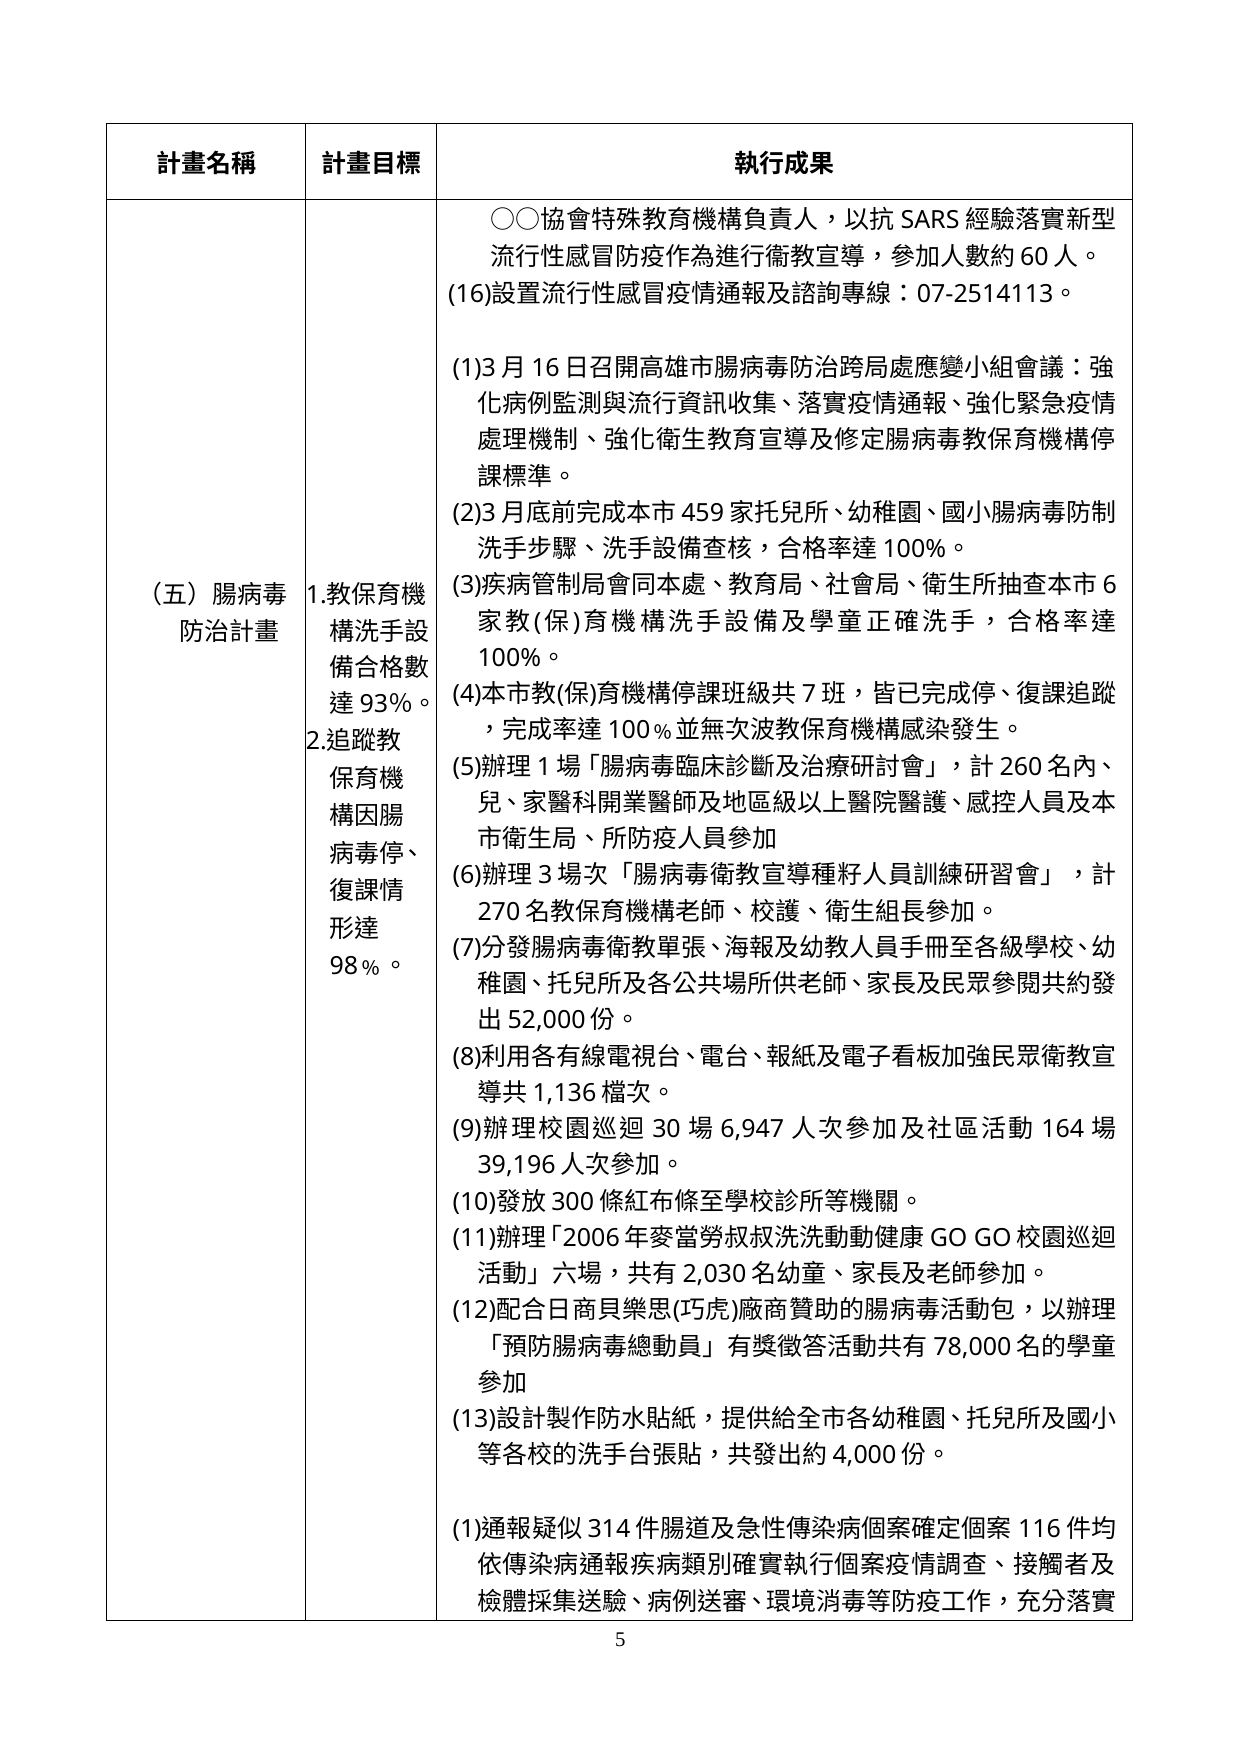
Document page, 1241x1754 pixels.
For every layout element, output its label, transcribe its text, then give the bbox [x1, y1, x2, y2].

table_header 計畫目標 [306, 124, 436, 199]
table_cell 1.加強登革熱各項防治措施，早日消弭登革熱流行，維護市民健康。 1.達到預防接種完成率目標。 2.普增設合約院、所特殊反應處理轉介醫院。 1.本市人口群聚機構發燒監測通報、疫調完成率達98﹪以上。 2.地區級以上醫院感染管制輔導稽核符合率達90﹪以上。 1.單一群聚性發燒無次級疫情發生。 2.本市65歳以上長，流行性感冒疫苗接種完成率達當年採購之100％以上。 3.六個月以上至二歲嬰(幼)兒流感疫苗接種率達50﹪。 1.教保育機構洗手設備合格數達93％。 2.追蹤教保育機構因腸病毒停、復課情形達98﹪。 預防法定傳染病的發生及突發性疾病疫情監視、調查防治。 (1)推動跨局處「愛滋病防治工作小組」。 (2)加強高危險族群篩檢。 (3)疑似及確定個案追蹤率達90%。 (4)愛滋病防治衛生教育 宣導。 使癩病患者能得到良好的醫療照顧。 (1)一歲內嬰兒卡介苗接種率達98%以上。 (2)建構結核病診療網。 (3)強化結核病防疫體系，嚴密監控結核病疫情通報。 (4)提升個案管理績效。 (5)高危險族群篩檢率達85%。 (6)結核病防治衛生教育宣導。 1.提昇營業衛生相關業別自主衛生管理比率達 90％以上。 2.推動衛生自主管理，每月 至少50家 次。 3.全面普查本市美髮業者。 辦理本市「理燙髮美容業」等衛生自主管理人員講習會計8場次場。 1.推動本市旅館業衛生自主管理。 2.優良衛生自主管理&菸害防制標章認證。 辦理青少年專案聯合稽查、公共安全專案聯合稽查、未合法旅館聯合稽查。 配合行政院勞工委員會辦理「理髮美髮美容職類技術士技能檢定。 協調成功率逹80%。 1.編印美容美髮業職業病防治手冊。 2.協助美髮業者營造優質英語生活環境。 營造「健康勞工」。 1.職場健康促進240家次。 2.無菸職場160家次。 3.合球運動認知人口15萬人。 委託學術或醫學單位結合相關工會與資源，分析職場健康危害因子，提高健康管理功能並為職場健康促進推動之參考。 加強外籍勞工入境後定期之健康檢查追蹤，以確保國人及受聘僱的外籍勞工健康。 1.開執業、停歇復業及變更登記。 2.嚴格取締未具合法醫師資格人員擅自執行醫療案。 3.醫政管理工作。 1.審查醫院設立擴充、醫療糾紛案件。 2.加強本市緊急醫療救護品質，確保民眾生命安全。 3.身心障礙者鑑定達16000人次。 市立醫院朝自給自足目標、提升服務品質及營運績效。 1.辦理65歲以上老人公費裝置假牙計畫。 2.精神疾病防治工作。 1.落實藥商、藥事人員 登記簡 化作業。 2.取締非法藥商。 3.落實普查制度。 4.建立藥商僱用推銷員報備制度。 5.慢性病處方箋釋出率10.0%。 1.提高藥品品質環境，抽驗市售品。 2.落實藥物標示，避免誇大不實廣告誤導消費者。 醫療器材自主管理及說明會。 1.輔導業者勿濫售藥物。 2.用藥安全之宣導120場次。 3.防止管制藥品由合法管道流入非法使用。 1.營造優良化粧品使用環境。 2.取締市售不法化粧品。 3.落實化粧品標示。 4.化粧品衛生管理法規之宣導研習會三場次。 5.遴選25家優良化粧品販賣業自主管理業者。 1.提昇外籍與大陸配偶健康管理率達95%以上。 2.推動社 區母乳諮詢服務網絡。 提供特殊群體家庭計畫服務。 提供高危險孕婦新生兒健康照護 。 1.0-3歲嬰幼兒接受發展篩檢率達20%。 2高危險群收案管理及異常個案追蹤達80%。 3.辦理兒童生長發展篩檢知識與技能訓練宣導。 1.提昇社區內滿5歲兒童斜弱視篩檢篩檢異常兒童追蹤複檢矯治率96 %。 2.社區4歲兒童接受聽力篩檢率達70%。 3.辦理兒童聽力篩檢知識與技能訓練1場宣導。 提昇青少年性知識認知。 1.推動社區40歲以上民眾三高篩檢服務。 2.建置糖尿病及腎臟病照護網絡，以提昇照護品質。 提供老人可近性、適時、優質之健康篩檢服務。 提高檢查率。 早期發現口腔病變加以治療。 1.加強輔導改善衛生所業務。 2.召開業務連繫會 1.結合社區衛政、社政資源，提供失能老人社區長期照護服務。 2.培訓長期照顧專業人員。 3.定期召開會議。 4.完成長期照護護理機構督導考核與管理。 辦理本市護產人員開執業登記及行政罰鍰。 更年期婦女保健。 1.辦理社區健康營造觀摩會、成果發表1場次。 2.辦理社區健康營造中心宣導研習等活動200場次以上。 3.完成15個以上社區健康營造中心遴選。 4.委託辦理社區健康營造中心輔導計畫－辦理社區健康人才培訓及研習課程5場次以上。 1.依「志願 服務法」規定辦理相關事宜。 2.完成新召募180人及發送新進志工之衛生保健志工手冊。 3.辦理保險。 4.舉辦志工訓練5場次。 推廣日行1萬步健走運動。 辦理2萬市民健康體能檢測與評估。 辦理2場次健康體能競賽活動。 4.事故傷害防制計畫 5.落實菸害稽查，開立行政處分數500件。 6.菸害防制宣導活動及辦理戒菸班、戒菸門診等戒菸資源建置。 1.推動無菸餐廳、無菸校園、無菸職場等計畫。 2.建置衛生教育平台。 3.充實台灣醫療史料文物中心。 1.資料建卡、輸入電腦列管。 2.加強各類公、工會、社團之溝通協調宣導5場次，100家次 3.舉辦食品衛生有關講習、座談會以及推動HACCP研習、實務訓練及自主管理制度10場次。 4.稽核輔導本市餐飲(盒)業符合食品衛生良好規範1000家次。 5.推動無菸餐廳100家。 6落實加水站稽查輔導工作，抽驗加水站水質200件。 加強各類食品、食品添加物、器具、容器及包裝等之抽驗；不良及違規污染之食品之取締及處理稽查500件，抽驗300件。 加強飲食攤販之衛生稽查輔導，至少有1家餐飲業者獲得本市衛生自主管理標章。 查核200件，及抽驗100件。 民眾之國民營養教育；加強飲食防癌宣導；舉辦國民營養講習及專題講座與其他宣導活動50場次。 推廣食品衛生宣導工作1場次。 招募食品衛生輔導員50名。 [306, 200, 436, 1620]
table_header 執行成果 [437, 124, 1132, 199]
table_cell （五）腸病毒防治計畫 [107, 200, 305, 1620]
table_cell (1)醫院、診所通報之登革熱疑似個案經CDC檢驗結果確定病例754人，其中本土病例744人，境外移入病例10人。 (2)定期每週召開登革熱防治協調早報，95/9/11因應本市登革熱疫情緊急，成立「高雄市政府登革熱防疫指揮中心」由市長擔任總指揮，副市長擔任召集人，衛生局長為執行秘書，環保、民政局長為副執行秘書，各局處長為成員，每週召開登革熱防治聯繫會議，負責協調指揮作業，截至12/31日累計召開16次。 (3)為防堵登革熱疫情蔓延，10/27日公告本市苓雅區林德官地區內和平路以西、光華路以東、廣西路以北、四維路以南區域範圍為登革熱疫區，11/16擴大公告本市前鎮、苓雅、三民區為登革熱疫區，請市民配合防疫。 (4)辦理疑似、確定個案疫情調查71,300戶次，完成緊急噴藥消毒108,399戶，完噴率96.6%，另完成個案住處地下室及附近空地、學校、市場噴藥消毒1,228,983坪 (5)定期聯繫訪視醫院診所計訪視23,206家次，並辦理登革熱主動監視及擴大採血計10,267人，發現確定病例147人。 (6)獎勵開業醫通報及早偵測發現疫情，計獎勵開業醫師24人，發放獎勵金25萬元。 (7)實施校園疑似登革熱疫情監測，通報學校有266所，通報師生請假計91,894人次，發燒3,433人次，發現確定病例2人。 (8)實施外籍人士至警察局申辦居留證時順便測量體溫，共篩檢4,046人，未發現疑似病例。 (9)95/5/1-10/31實施漁船進港檢疫漁工登革熱監測及東南亞入籍配偶電話訪查，總計電話問安10,858人次，漁港檢疫4,199人，發燒採血檢驗795人。 (10)11/6-12/31實施「高雄市登革熱病毒防堵計畫」，針對本市登革熱確定病例補助醫療部份負擔及掛號費計補助89人，合計經費168,247元。 (11)11/5-12/2實施「95年度健康社區-蚊別」計畫，鼓勵本市11行政區有發生登革熱確定病例之里，參與協助社區民眾清除家戶內、外積水容器，並宣導社區民眾自發執行環境自我管理「巡、倒、清」，共24里參加。 (12)辦理登革熱防治衛生教育宣導計311場次參加人數46,085人。 (13)實施登革熱檢查考核，計稽查539件，告發8件。 (14)辦理病媒蚊密度調查3,427里次，2級以上不合格有2,001里次，不合格率58.38% (15)9月起針對病媒蚊密度指數調查結果3級以上之里懸掛「登革熱危險警戒區」旗幟，9-12月份計有159里懸掛警戒旗幟 (16)針對登革熱確定病例住處方圓50公尺範圍內巷弄阻塞水溝鋪設細網防蚊，計鋪設124,826片。 (17)施放誘蚊產卵器145,445個次，陽性個數48,369，撲滅之蟲卵數2,061,485顆 (18)向勞委會申請「多元就業開發方案」－高雄市登革熱及其它傳染病防治工作計畫，及「9506水災就業方案優先處理－登革熱及其它傳染病防治強化計畫」，臨時人員，共570人，及其他相關經費進用之臨時人員134人，共同協助本市登革熱防治工作。 (19)登革熱病媒蚊布氏指數3級以上之區里，辦理登革熱「地毯式孳生源清除工作」密集式全面清除孳生源，計清除3,476里次，清除積水容器293,368個，陽性容器18,807個，陽性率6.41%，。 (20)推動閒置髒亂空地清除及綠化，95年共清除及綠化公私有閒置髒亂土地23處，土地總面積約6.5公頃，澈底根除髒亂環境及病媒蚊孳生。 (21)強化登革熱防治及徹底執行公權力，針對違反傳染病防治法之民眾開立舉發通知單33張，處分書33件。 (1)白喉、百日咳、破傷風混合疫苗預防接種完成率達95.37﹪。 (2)小兒麻痺口服疫苗預防接種完成率95﹪。 (3)日本腦炎疫苗預防接種完成率達93.83﹪。 (4)麻疹、腮腺炎、德國麻疹混合疫苗預防接種完成率達95.57﹪。 (5)國小、幼稚園、托兒所等新生入學預防接種檢查之查卡率達100％；國小補種完成率達98.7％、幼稚園、托兒所補種率達95.8％以上。 (6)水痘疫苗接種完成率達94.58﹪。 (7)無特殊個案轉介醫院處理。 (1)建立新興傳染病疫情分級制度及高高屏「感染症防治醫療網」啟動機制。 (2)完成規劃設立跨縣市防疫應變整合「高高屏防疫緊急應變中心」，防止疫情爆發流行時，醫療資源、防護物資及各種設備空間能相互支援流通，協調聯繫物質及資源調度，以達防疫最大功效。 (3)落實高雄市疫災應變措施，執行災害應變措施，依國內外疫情分級動員，杜絕本市傳染病發生，共同維護市民健康。 (4)執行地區級以上醫療院感染管制輔導及防疫物資管控稽核達77家次，輔導稽核完成率達100%。 (5)監測高危險感染族群，阻斷傳染途徑，加強疫情監控，以維護市民之健康，減少人民生命財產之損失。 (6)落實6.督導126家人口密集機構上網登錄發燒病人作業。每週通報完成率皆達100﹪；且不定期會同社會局及衛生所實地查核。發現疑似群聚感染2件，立即介入處理，無次級感染發生。 (7)執行本市63家地區級以上醫院之醫事等人員、行政人員、看護工、外包工作人員及住院病患執行發燒監視，，每週通報完成率皆達100﹪，無院內流感群聚感染事件發生。 (8)參與行政院衛生署疾病管制局於6/28日上午在國家衛生指揮中心，以視訊會議方式，邀集25縣市衛生局，舉辦「防疫物資整備沙盤推演」。演訓測試結果本市榮登全國第二，總分高達98.80分。2月20日至6月21日完成查核醫療院所防疫物資保存及控管，共查訪60家醫院。 (9)儲備感染症醫療網及衛生動員醫療能量。 (10)加強「新感症症候群」通報計通報個案47例，皆進行新興及再浮現傳染病之監測，以快速掌控疫情防堵疫病發生。 (1)每日監測國內外疫情發展製作週報陳報；疫情層級為0級，未達成立流感防疫緊急應變中心啟動機制，於94年11月14日完成本市因應新型流行性感冒防治計畫，並訂定(禽)流感疫情啟動防疫機制。 (2)與農政單位共同監控禽流感疫情，5/17-8/15配合本市禽流感輔導稽查小組，進行濕地、禽鳥聚集或民眾投訴地點會勘稽查7次。 (3)建立本市離島(東沙南沙太平島)防疫機制6月6日邀集行政院海巡署、行政院衛生署疾病管制局、高高屏感染症醫療網、海岸巡防總局南部地區巡防局、本府建設局、高雄縣及屏東縣衛生局、國軍高雄總醫院及本局相關科室同仁前往東沙島執行防疫工作整備勘查。 (4)督導126家人口密集機構上網登錄發燒病人作業。每週通報完成率皆達100﹪；且不定期會同社會局及衛生所實地查核。無流感群聚感染案件。 (5)執行本市63家地區級以上醫院之醫事等人員、行政人員、看護工、外包工作人員及住院病患執行發燒監視，，每週通報完成率皆達100﹪，無院內流感群聚感染事件發生。 (6)實施入境旅客發燒檢測防疫措施，執行入境旅客篩檢及自主健康管理追蹤，今年累計追蹤人數234人，無感染個案。 (7)簽訂23家新型流行性感冒檢體採檢合約醫療機構」，執行病患監測採檢通報及投藥事宜。 (8)本年度供接獲符合採檢通報個案7例，立即投予流感抗病毒藥劑，檢體於24小時內送驗，2天內完成疫調，皆已排除罹病。 (9)通報新型流行性感冒採檢個案為治療性投藥對象，本市今年度使用量為70顆，目前結存量為11,330劑(每間合約醫療院所庫存量若少於原發放量1/2，立即補足)。 (10)流感疫苗接種計畫，流行性感冒疫苗接種率，完成採購量102﹪之注射量。 (11)流感疫苗接種設立47個社區接種站。 (12)為避免禽流感病毒基因重組，除請轄區醫療院所配合動物防疫人員及禽畜養殖兼販賣者流感疫苗注射外，並會同建設局市場管理處及衛生所辦理本市市場巡迴注射流感疫苗，截至96年1月7日該族群接種率為96.4﹪。 (13)利用高雄電台及報張等媒體宣導，提高老人流感疫苗施打意願。 (14)辦理新型流感教育訓練 10/25本市感染症專責醫院-市立民生醫院辦理清空計畫桌上演練，與會人員有疾病管制局、高屏縣市衛生局、本市地區級以上醫院及該院同仁約100人出席參加。辦理1次醫院接獲疑似個案處理流程書面測試及2場新型流感教育訓練，本市衛生所及醫療院所醫護人員共有471人參加。 (15)辦理衞教宣導 加強校園新型流感防疫宣導，3/1-5/31共辦理49場國中小學生衛教宣導講座，參加人數19,263人。11月29日向○○協會特殊教育機構負責人，以抗SARS經驗落實新型流行性感冒防疫作為進行衞教宣導，參加人數約60人。 (16)設置流行性感冒疫情通報及諮詢專線：07-2514113。 (1)3月16日召開高雄市腸病毒防治跨局處應變小組會議：強化病例監測與流行資訊收集、落實疫情通報、強化緊急疫情處理機制、強化衛生教育宣導及修定腸病毒教保育機構停課標準。 (2)3月底前完成本市459家托兒所、幼稚園、國小腸病毒防制洗手步驟、洗手設備查核，合格率達100%。 (3)疾病管制局會同本處、教育局、社會局、衛生所抽查本市6家教(保)育機構洗手設備及學童正確洗手，合格率達100%。 (4)本市教(保)育機構停課班級共7班，皆已完成停、復課追蹤，完成率達100﹪並無次波教保育機構感染發生。 (5)辦理1場「腸病毒臨床診斷及治療研討會」，計260名內、兒、家醫科開業醫師及地區級以上醫院醫護、感控人員及本市衛生局、所防疫人員參加 (6)辦理3場次「腸病毒衛教宣導種籽人員訓練研習會」，計270名教保育機構老師、校護、衛生組長參加。 (7)分發腸病毒衛教單張、海報及幼教人員手冊至各級學校、幼稚園、托兒所及各公共場所供老師、家長及民眾參閱共約發出52,000份。 (8)利用各有線電視台、電台、報紙及電子看板加強民眾衛教宣導共1,136檔次。 (9)辦理校園巡迴30場6,947人次參加及社區活動164場39,196人次參加。 (10)發放300條紅布條至學校診所等機關。 (11)辦理「2006年麥當勞叔叔洗洗動動健康GO GO校園巡迴活動」六場，共有2,030名幼童、家長及老師參加。 (12)配合日商貝樂思(巧虎)廠商贊助的腸病毒活動包，以辦理「預防腸病毒總動員」有獎徵答活動共有78,000名的學童參加 (13)設計製作防水貼紙，提供給全市各幼稚園、托兒所及國小等各校的洗手台張貼，共發出約4,000份。 (1)通報疑似314件腸道及急性傳染病個案確定個案116件均依傳染病通報疾病類別確實執行個案疫情調查、接觸者及檢體採集送驗、病例送審、環境消毒等防疫工作，充分落實防疫措施。 (2)接獲疑似通報立即進行接觸者、環境檢體採檢、環境消毒、疫情調查，共計18人無發生社區群聚感染。 (3)設立24小時諮詢通報專線2514113。 (4)監測學校請假通報狀況隨時掌握學校發燒通報及處理，並與教育局及社會局密切橫向聯繫隨時掌握學校發燒通報及疫情處理 (5)孕婦B型肝炎受檢完成率達95％。 (6)嬰幼兒預防接種完成率達98%。 (7)通報2例苛難死亡病例，其中１名進入病理解剖，並依據行政院衛生署疾病管制局規定，協助辦理相關事宜。 本年度召開1次(3/29)「愛滋病防治工作小組」，與9局處、2民間團體，1醫院共同研商與協調，以落實愛滋病防治政策。 高危險族群梅毒、愛滋病篩檢達16,000人次。 依據疾病管制局資料提供94年1月至9月疑似及確定個案追蹤率達100%。 愛滋病防治衛生教育宣導： A.校園巡迴及社區座談會共579場。 B.愛滋病防治活動共4場。 C.針對高危險群之個別衛教共20場。 D.媒體宣導：LED電子看板1處2個月、電子及平面媒體宣導共26則。 (1)本市癩病列管中個案計5人，依照「癩病防治工作要點」規定定期訪視管理中癩病個案。 (2)每半年由行政院衛生署樂生療養院協助辦理本市癩病巡迴檢查，以加強患者治療、尋找新病例、預防傳染及衛生教育等。 (1)本市嬰幼兒應接種人數12,228人，已完成接種人數11,909人，完成率為98%。 (2)建構結核病診療網，提升結核病診療品質。 A.本年度共查核57家地區級以上醫院。並辦理結核病診療諮詢小組病歷討論會11場次，討論本市73例。 B.本市肺結核個案初次查痰率達96.14%。 (3)共通報1606案，通報時效平均為0.84天。 (4)提升個案管理績效。 A.18個月個案失落率為1.9%。 B.痰塗片陽性結核病個案都治實施率為95.87%。 (5)高危險族群篩檢，篩檢率達91.75%。 (6)衛生教育宣導： A.校園巡迴及社區座談會共165場。 B.結核病防治活動共24場。 C.成立結核病病友會共8場。 D.媒體宣導：面紙盒廣告20處、LED電子看板1處2個月、紅布條宣導11區、海報展覽3處3月2週。 (1)例行稽查，95年度稽查輔導改善家次如下：旅館業：稽查683家次，輔導改善133家次。浴室業；稽查299家次，輔導改善5家次。理燙髮美容業：稽查1624家次，輔導改善514家次。游泳場所業：稽查775家次，輔導改善35家次。娛樂場所業：稽查231家次，輔導改善68家次。電影映演業：稽查40家次，輔導改善3家次。 (2)95年2月起展開本市美髮業者普查，至5月中旬完成本市美髮業者普查工作(計普查985家、新增家數40家、停歇業135家數)，並將該資料於營業衛生管理資訊系統建檔更正。 (3)與「中華民國美容美髮諮詢協會」協同辦理「2006年台灣區市長杯美容美髮技術暨衛生技能競賽」活動，衛生局派員擔任有關衛生評審事宜並加強宣導營業衛生規範，期望藉由這種美麗的競賽，相互切磋美容美髮技能，建立良好衛生行為價值觀念為主要目的。 (1)辦理本市「理燙髮美容業自主衛生管理人員講習」4場次；辦理「旅館業衛生自主管理人員研習會」活動1場次；辦理本市游泳場所業及浴室業衛生自主管理人員講習會1場次；辦理紋身、紋眉、刺青、穿孔業衛生講習會1場次；辦理本市娛樂業及映演業衛生自主管理人員講習會1場次。講習重點皆將營業衛生規範之宣導；愛滋病、肝炎防治；登革熱、禽流感等傳染病防治；菸害防制以及合球宣導；2009年世運在高雄—健康城市政策宣導等納入以加強提昇營業衛生管理人員衛生觀念及榮譽感，創造健康營業場所暨業者及消費者雙贏局面。 (2)結合高雄市各相關公(工)會協助推動衛生自主管理及營業衛生相關事務。 (1)賡續推動辦理「自主衛生管理」工作模式及作業流程。 (2)與高雄市觀光旅館商業同業公會同業公會、高雄市旅館商業同業公會、評審委員、高雄市各區衛生所營業衛生業務承辦人員完成參與衛生標章認證之共識，建立本市優良旅館業自主衛生標章認證統一評估工具。 (3)參與旅館業衛生自主管理計有240家商店（目標數228家），達成率106%，參與比率占總家數（252家商號）之95.2%，增加約 5.2%，5/25辦理旅館業從業人員『衛生管理人員訓練』，共計287人參訓（新訓120人、複訓167人）。 （4）計稽查輔導旅館業638家次。 (5)參與高雄市政府聯合稽查旅館業共計140家次，改善輔導計有6家次 (6)8月份辦理「高雄市優良衛生自主管理旅館業標章認證暨菸害防制評鑑」初評工作，入選業者計53家符合複評資格。10月份由評鑑委員實地評鑑工作，符合85分以上之業者計39家。 (7）12/20假高雄市國賓飯店2F國際廳舉行「衛生自主管理 & 菸害防制標章認證」頒授典禮。 (1)保護青少年專案聯合稽查次數計有20次，共檢查86家商號。 (2)公共安全專案聯合稽查次數計有22次，共檢查96家商號。 (3)「接待大陸觀光團住宿之ㄧ般旅館」聯合稽查次數計有6次，共檢查26家商號，其中有3家旅館未符合營業衛生規定，均已改善。 (4)2009世運國際賽事前賽提供貴賓、教練選手住宿旅館聯合稽查次數計有2次，共檢查15家商號。 (5)「未合法旅館」聯合稽查次數計有6次，共檢查24家商號。 配合行政院勞工委員會擔任「理髮美髮美容職類技術士技能檢定術科測驗場地及機具設備」評鑑委員；派員配合辦理該職類衛生技能監評人員，共11場次。 配合政策規範與輔導業者依規定聘僱有該類別技術士證人員及確實執行器具消毒 (3)培訓衛生技能師資，指導從業人員養成良好衛生行為及工具消毒，計培訓30人。 (4)與本市相關職校、高雄市政府勞工局訓練就業中心、高雄市相關同業公會、職業工會、諮詢協會等合作，輔導學生及從業人員取得該(男子理燙業、女子美髮業、美容業)類別技術士證，計輔導約600人次。 (1)結合高雄市女子商業同業公會辦理「消費爭議」協調會，共受理14件，協調成功率逹80%。 (2)「燙髮造成秃頭」案件，燙髮液部分由本局藥政科派員至商店稽查化粧品是否合格，並抽查檢體移送高雄縣衛生局辦理。另燙髮技術面由高雄市女子商業同業公會主持協調會。協調結果，業者拒絕金額賠償，進入司法途徑處理。 (1)編印美容美髮業職業病防治手冊： 賡續執行94年美髮業優良衛生標章認證工作，結合高雄醫學大學公共衛生研究所共同編撰『美容美髮業職業病防治手冊』，並併入相關習會課程，加以講授教導，維護從業人員健康。 (2)協助美髮業者營造優質英語生活環境 A分別於95年5/11、5/18假該公會辦理2梯次『雙語教學種子師資培訓』，約140人次參訓。 B輔導「藝術髮廊」連鎖店成立員工英語會話班(示範店)，目前學員與外國人可做簡單交談。 (1)為提昇勞工健檢品質，本局對於勞工體格及健檢指定醫療機構採不定期輔導與稽查，共計142家次。 (2)對於事業單位辦理巡迴健檢，核備503件稽查287家次，計57%。 (3)加強輔導各事業單位依「勞工健康保護規則」規定辦理勞工健康檢查計1,257家次。 (4)本年度接受一般健檢勞工人數有99,008人，特殊健檢21,030人，合計120,038人其中需要繼續追蹤管理者有2,171人。 職場健康促進、無菸職場及2009世運合球年度成果： 本局委託高雄醫學大學辦理「本市職場員工心理與壓力健康危害調查計畫」已於95年12月19日完成計畫成果驗收，結論顯示： (1)本次保全人員參與心理與壓力健康危害調查人數如下，目標樣本：2,831人，回收樣本：2,316人，有效樣本：2,153人，佔保全人員人數的(2,153/2,831) 76﹪。 (2)建置2,831筆保全人員健康資料建檔管理；建立職場健康促進保健資訊網，設計並分發2,831本保全人員健康記錄卡，推動自我健康管理。 (3)與保全人員公會合作透過公會社團活動辦理2場次領導關懷講座及心理健康管理宣導。 (4)協調公會及專家學者組成之「職場健康組」，辦理保全人員職場身心健康危害議題及風險評估方案，宣導預防職業傷害及建立職場健康的重要管制參考。 (5)鼓勵507(23.5％)位情緒起伏不定或有壓力者持續接受協談並增進各項預防醫療保健資訊；追蹤167(7.8％)位已符合憂鬱症臨床診斷標準者加強醫療照護及健康促進服務。 (6)由本計畫調查成果發現，本市保全人員潛在的心理壓力危害因子為(A)「人際關係」及「工作/家庭平衡」的失調，(B)「系統保全人員」憂鬱指數又比「駐衛保全人員」高，因為職務性質差異；訪談結果可歸納出，工作上的表現沒有得到適當的回饋、缺乏諮詢與溝通管道、缺乏工作外的情緒支持及家庭對工作缺乏穩定或安全感。 (7)本次調查結束後，本局將針對上述成果結論納入本年度持續追蹤輔導，另外審核委員建議：(A)持續關懷並安排舒壓學習課程。(B)衛教睡眠品質與緩解壓力的關係。(C)輔導保全業落實本計畫的成果建議，併將列入爾後辦理保全業職場健康促進的輔導重點。 (1) 95年外勞健康檢查核備健檢人數14,308人次，健檢不合格1,226人次，不合格率約8.57%（不合格原因以寄生蟲為主因）。 (2)為加強宣導外勞衛生保健相關事宜，推動「外勞自我健康管理」並寄發「局長關懷信」1,247件，以維護外籍勞工健康，預防相關傳染病散播。 (3)為避免本市雇主因所聘用之外勞「逾期健檢核備」觸法(就業服務法第五十七條)受罰，主動寄發「健檢核備通知明信片」16,302封。 醫療機構開業件數167件、停業數5件，復業數2件，歇業件數150件。醫事人員執業件數3890件，註銷(含歇業、變更、死亡等)件數3658件，補發件數49件，換發件數671件，停業數7件，復業數0件。 共主動稽查未具合法醫事資格人員擅自執行醫療案169次。移送地檢署偵辦3人。 稽查涉嫌違反醫療法、醫師法及醫事相關法律278次，共處罰違法案件118案。 實施醫療機構督導考核計畫共實地輔導醫院64家，診所1,610家達100％。 辦理醫療倫理、醫療法規研討會、醫事人員繼續教育計98場。 輔導100床以上醫院應組成「病患安全委員會」，其他醫院應組成「病患安全推動小組」實地推動相關作業，本市64家醫院均已設有相關委員會或小組。 輔導64家醫院，分別對A提升用藥安全； B落實醫療機構感染控制；C提升手術正確性；D提升病人辨識的正確性；E預防病人跌倒；F鼓勵異常事件通報；G改善交接病人之溝通與安全；H提升民眾參與病人安全等8大目標辦理12場教育訓練課程，並輔導建立各項提升病人安全作業環境制度。 辦理全國病人安全週活動，並與高高屏澎四縣市地區教學以上醫院共同辦理宣導活動及研討會、觀摩會共66場。 高雄市政府醫事審議委員會召開2次共審查7案，醫療糾紛協調小組開會61次，共協調61件。 (1)賡續申請快醫通緊急醫療行動電話計畫：95年「高高屏區域『快醫通』緊急醫療行動電話」業獲台灣大哥大公司審核贊助辦理，96年本府衛生局已正式向該公司提出續約申請。 (2)2009世界運動會緊急醫療救護工作： 2009高雄世運暖身賽由本市急救責任醫院支援醫護站工作，並請高雄縣長庚醫院及義大醫院協勤醫護。 為配合反恐作為，暖身賽期間啟動緊急醫療應變機制。 (3)95年假高醫辦理「大型活動醫療處置研討會」、「空中救護」、「EMT-N」及與高高屏EOC合辦救護隊初階課程。 (4)辦理95年「EMT」初、複訓練課程4場次及全民CPR認證課程9場次。 (5)支援市府各項活動緊急救護工作，本年度共調派醫師136人次、護士453人次，救護技術員110人次及救護車231車次。 (6)災難及大量傷患救護： A. 5月16日珍珠颱風。 B. 7月7日艾維尼颱風。 C. 7月12日碧利斯颱風。 D. 7月23日凱米颱風。 E. 8月7日寶發桑美颱風。 F. 12月3日梅嶺車禍。 G. 12月10日海王子食品中毒。 H. 12月26日1226高屏大地震。 (7)演習： A. 95年防汛演習。 B. 95年萬安29演習。 C. 95年化災演練。 D. 95年防恐演練。 E. 95年航災演習。 (8)聘請本市高醫及高雄榮總等醫學中心急診部醫師擔任輔導委員，訪查輔導本市15家急救責任醫院。 (9)賡續補助高雄醫學大學附設中和紀念醫院辦理「高雄市緊急醫療資訊整合中心」95年度設置計畫。 (10)救護車管理：本市現有救護車共計151輛，95年救護車檢查：局本部定期檢查143車次、衛生所定點檢查227車次、衛生所攔檢109車次、全年總計479車次。 (11)召開緊急醫療救護諮詢委員會2次，探討緊急醫療相關議題，並進行本市EMOC年終成果審查。 本府衛生局94年身心障礙者鑑定：單項鑑定：13883人次，多項鑑定：822人次未達264人次再宅鑑定：142人次、複檢15人次，共核銷6,360,000元。 (1)強化市立醫院特色，結合公共衛生計畫資源之執行，統籌規劃各項預防醫學服務，辦理社區預防保健與防疫等公共衛生業務，促進社區健康營造，提供市民適切完整之照護，95年各市立醫院共完成13項公共衛生計畫。 (2)推動市立醫院營運改革，定期召開市立醫院聯合管理中心會議計11次，並完成29餘議案之討論。 (3)完成市立醫院醫療定位： (4)積極推動市立醫院依促參法辦理委外經營及創新業務，目前規劃中之促參案共1案。 (5)持續檢討市立醫療業務委外可行性，藉由業務委外經營，以減少人力、物力之成本，增加開源之效益，目前各院已完成部份業務委外經營計有16案。 (6)高雄市立小港醫院委託高雄醫學大學經營，95年捐贈本府市政建設經費31,481,431元；旗津醫院委託阮綜合醫院經營，95年捐贈本府市政建設經費為及677,866元。 (1)分期執行：88年8月開辦迄今(95年12月底)，共計執行7期計畫。 (2)執行成果：第7期計畫計完成口腔篩檢1,752人，符合裝置條件者907人，完成假牙裝置者837人。總計裝置完成人數25,597人。 (1)督導精神科急診醫療網工作，並設置急診服務中心，以妥適處理急診個案，並減少社區干擾案件之發生，計對急症病患提供9530人次急診服務，422人次之電話諮詢服務。 (2)為提升服務品質，辦理精神復健機構訪查，計7家。 (3)辦理社區精神疾病患者追蹤訪視，加強居家照顧工作，列管個案計5,122人，提供家訪及電訪計8,627人次，協助處理社區困難或干擾精神病患，共服務53人次，區域分佈以苓雅區最多，家屬對此服務滿意度平均達96.47％。 (4) 社區心理衛生中心推廣心理衛生保健工作，辦理個案輔導共813人次；心理衛生教育宣導活動10場次，共1,277人次參與；團體輔導共2,320人次參與；電話諮詢/諮商共244人次；在職訓練23場次，共140人參與，研習會5場次，共304人次參與；社區健身活動137場次，共2,954人次參與。 (1)本年新設立之藥商計485件；辦理停、歇業及變更登記之藥商計680件。 (2)為加強便民措施，簡化作業程序，自九十年十月十一日起將核發或註銷藥事人員之執業執照，委託高雄市藥師(生)公會辦理，以減少申請人兩地奔波，落實單一窗口作業，95年度核發及註銷藥事人員之執業執照計954件。 本年內查獲無照藥商計13家，均依法處辦。 (1)95年度藥商、藥局(房)普查，因行蹤不明或停業逾期未辦理復業且經查確已無營業事實，依法公告註銷藥商許可執照計51家。 (2)配合行政院衛生署中醫藥委員會執行本市成功製藥有限公司實施GMP硬、軟體查廠，經核該廠符合優良藥品製造規範規定。 受理推銷員報備或註銷登記計33人。 (1)為推動醫藥合作，推動本市市立醫院「慢性病處方箋釋出」政策，95年度釋出率為11.87%。 (2)爲提升藥業服務品質，加強查核藥事人員是否親自在場執行調劑業務，若有不法情事，即依藥事法及藥師法之相關規定處辦。本年計查核診所、藥局(房)2,944家，查獲26件違規案，皆依法處理 (1)為提高市售藥品品質，定期針對各類藥品系統性地抽驗，計抽驗113件。 (2)為擴大查緝面，除受理消費者提報申請案件外，均再深入查辦源頭計40件。 (3)經查獲之不法偽藥4件、劣藥1件、禁藥2件及其他違規藥品55件。 (1)為落實藥事法規定，查核市售藥物標示是否有中文標示及是否有誇大不實誤導消費者問題，計查3,337件，查獲標示違規計178件。 (2)依藥事法規定嚴格審核各藥物廣告內容，計受理申請111件、核准104件。 (3)加強監視、監聽各類傳播媒體之藥物廣告內容，經發現與核准不符者，依法從嚴處罰，經查獲違規廣告，本市267件，其他縣市254件。 (4)不法藥物資料除通報相關公會轉知會員不得陳售外，並適時提供新聞稿呼籲民眾切勿購用以確保用藥安全。 (1)查核市售醫療器材(衛生套)是否依規定辦理查驗登記，計查核2,868件。 (2)為輔導醫療器材販賣業者參加自主管理計畫，辦理「醫療器材販賣業自主管理說明會」說明會4場次，期待業者知法守法。 (3)遴選出24家優良醫療器材販賣業自主業者。 (1)函寄相關藥訊予業者及相關藥界公會，籲請加強輔導所屬會員促請其自主管理並依規定汰換藥物，本府衛生局亦加強藥物標示、成分抽驗，防杜業者濫售違規藥物。 (2)辦理「藥政管理與法規解習會」共計5場次，427位藥事人員參加，透過當面溝通，期使藥師(生)知法、守法。 (1)印製「藥事法及其施行細則」等宣導資料供民眾參閱。 (2)95年度執行用藥安全宣導活動142場次，共計25,455人參加。 (1)為防止管制藥品非法使用，實地稽核本市醫療院所及藥商、藥局等計1,980家次、電話查核2,072家次，計查獲違規15件，均依法處辦。 (2)為加強醫藥等專業人員對管制藥品相關法規的認知並落實管理，邀請全市醫療機構、藥局房、業者及獸醫診療機構，參加本局辦理之管制藥品法規宣導講習會計6場次，計有醫師、獸醫師及藥師等650人與會。 (3)推動正確使用管制藥品及防制不法藥物之濫用與物質濫用危害等教育宣導活動，共計辦理115場次。 (1)為維護市售化妝品品質，本年度計輔導化妝品業者775家次，稽查化妝品4,318件。 (2)對於市面上化粧品採取隨機抽樣進行抽驗，計抽驗防曬產品、化粧水(液劑)、指甲油、面膜、乳液(霜類)等化粧品35件。 經查獲之不法化粧品計282件，分別是： (1)成分不合格者5件。(2)未經核准製造或輸入者15件。(3)標示不符者227件(如：用途標示誇大或涉及醫療效能者、未標示製造、輸入、商名稱、地址或製造日期者)(4)未經核准擅自變更原核准事項者6件。(5)其他違法29件；均依法處分(罰鍰)，並飭廠商限期回收改善，如再被查獲，則依法加重罰鍰處分。 (1)受理廠商申請各類化粧品廣告，並嚴格審核其內容，計受理申請1,158件、核准1,064件、退回94件。 (2)加強監視、監聽本市各傳播媒體刊登之化粧品廣告，經查獲違規610件、外縣市違規338件。 (1)針對本市美容相關科系學生舉辦2006美麗佳人之【約法三章】研習會，希冀藉由此次研習會培養青年學子崇尚法治，僅守本份的精神。此次活動參與師生共499人。 (2)赴高雄廣播電台(AM：108.9KHz，FM94.3MHz)宣講「化粧品安全消費問題」。 (3)適時提供化粧品業者及消費者化粧品衛生管理條例及化粧品選購相關資料，以落實法規政令宣導並提昇服務品質及工作績效。 (4)為促進雙向溝通，派員參加各相關公會理監事會議，於會中傳達政令，藉以提昇業者認知，並維護市民選購之權益。 (1)舉辦95年度高雄市政府衛生局化粧品業者自主管理計畫(暨推動衛生標章)複核評定會議。當日經5位評審複核評定後，共25家優良化粧品業者符合規定。 (2)本市優良化粧品販賣業業者累計家數無89家。 (1)產前管理及嬰幼兒奶粉濟助： A.辦理未成年懷孕婦女指導管理，收案管理人數155人。 B.辦理外籍與大陸配偶收案管理，收案管理人數911人，管理率100%。 C.辦理低收入戶孕產婦嬰幼兒奶粉濟助，受惠人數計86人次，奶粉3,914磅。 (2)母乳哺育推動 A.建立本市母乳哺育諮詢服務網絡： 本局與12區衛生所提供聆聽與支持諮服務電話。 B.推動成立本市社區母乳支持團體： (3)95年6月12日召開本市衛生所，討論社區母乳支持團體推展方法，並分享高醫大醫院型態母乳哺育支持團體推展經驗。 (4)95年6月21日召開本市社區母乳支持團體輔導會議，討論社區母乳哺育支持團體的運作輔導及社區母乳哺育支持團體的活動帶領。 (5)為主動支持出院或返回職場之母親持續母乳哺餵，推動志工團體並完成志工訓練，成立3區社區母乳支持團体，並定期依預定主題辦理聚會活動。 (6)推動母嬰親善醫院認證：為營造產科醫院親善哺乳環境，辦理母嬰親善醫院評鑑作業，8家醫院參與認證，相較93年，本年度成長50％，醫院通過認證名單公佈本局網站宣導。 (7)為使醫療團隊成員了解最新的全球母乳哺餵策略，重新檢視自己的知識、實際的技巧及態度，提供有效的策略協助母親純母乳哺餵，辦理南區母乳哺育在職教育「2006母嬰親善照護研習會」，培訓專業知能計300人。 (8)辦理2006年國際母週宣導活動： A.邀請港都母乳代言人國際知名口足畫家-楊恩典女士，呼籲世界衛生大會制定銷售守則，宣達商業性促銷行為對嬰兒健康影響與誤導嬰兒餵食廣告所造成之傷害，推動社區民眾母乳哺育觀念。 B.8月4日我愛高雄-港都健康事廣播節 目，邀請台灣母乳協會林靜麗小姐分享-社區母乳支持團體活動經驗，本局藥政 科林晏瑜藥師-職業婦女哺乳心得分享。 (9)產後護理機構輔導與查核： 完成健新醫院附設產後護理機構負責人變更及產後床、嬰兒床變更案，並重新核發開業執照。 (1)辦理未成年婦女收案管理，提供避孕指導155人，95年收案管理率97%。 (2)辦理已婚智障個案管理，提供避孕指導167人，95年管理個案率95%。 (3)辦理已婚精神病個案管理，提供避孕指導460人，95年管理個案率74.3％。 (1)提供高危險群孕婦產前遺傳診斷，計2219人接受羊膜穿刺檢查。 (2)優生健康檢查計完成733案。 (3)新生兒出生通報網路傳輸系統管理及查核，各婦產科醫院網路出生通報之正確性按時抽查，每季執行乙次，本市44所接生醫院，上網通報率100%。 (1)提供「免費兒童生長發育體位及生長發展篩檢檢測諮詢服務」，由各區衛生所深入社區提供服務及宣導，有助於提升衛生所社區健康服務，計有服務22,741人次，疑似異常125人，確診個案35人已通報轉介就醫。 (2)重症新生兒及外籍新娘幼兒健康管理：針對本市極低體重兒、新生兒代謝異常兒等給予護理指導及收案管理計32人次。 (3)9月2日及9日辦理「高雄市學齡前兒童生長發展篩檢研習活動」，研習對象包含基層醫療院所、衛生所人員及幼托園所教保人員，期對發展遲緩兒童提供完整服務內容 ，計有300人次參與。 完成本市立案托兒所、幼稚園五歲兒童斜弱視篩檢14,550人，篩檢率100%。篩檢異常兒童追蹤複檢矯治率99 %。 (1)完成社區滿4歲兒童11446人(78%) 聽力篩檢工作，其中共78人複檢異常，經過矯治後正常為24人。 (2)6月16日辦理『95年學齡前兒童純音聽力篩檢標準化訓練課程』12區衛生所組長、承辦人員、聽力篩檢外包人員，研習後共計33人參與皆通過本標準化訓練。 (3)95年8月22日於高雄市政府社會局兒童福利中心辦理『95年教保人員學齡前兒童純音聽力篩檢標準化訓練課程』高雄市幼稚園、托兒所教保人員聽力篩檢研習會共計163人參與。 推動本市青少年性教育宣導： (1)辦理分發性教育輔助教材DVD：提供本市國中小、高中、職等學校性教育教師輔導教學教材DVD「成長的滋味」及「4分之1戀情」，計提供600片宣導光碟。 (2)為增進青少女了解對自己身體的看法及認同，學習掌握自己的身體自主權，結合民間婦女團體辦理青少女性教育宣導活動： A.95年、10月28日、12月2日與女權會共同辦理二場次青少女身體營隊。 B95年10-12月配合各國小時間，舉辦20場巡迴講座辦理「青少女身體健康」巡迴宣導活動。 (3)95年、11月30日與民間團體婦幼衛生協會共同辦理本市高中、職等學校性教育種子教師研習。 (1)完成本市40歲以上三高(血壓、血糖、血膽固醇)篩檢9％約86,709人次，及異常個案轉介就醫98％。 (2)透過「糖尿病共同照護網」的模式落實糖尿病共同照護： A.建置本市糖尿病共同照護網路體系，分為6大區域網，分別為三民網(三民區)、北高網(楠梓、左營、鼓山區)、河岸網(新興、前金、鹽埕區)、苓雅前鎮網(苓雅、前鎮區)、小港網(小港區)、旗津網(旗津區)共有116家醫療機構及516位專業人員。 B.訂定社區共同照護路徑，發展共同照護手冊，訂定糖尿病個案照護原則及管理流程標準和各照護網服務資源。 C.辦理本市95年糖尿病共同照護醫事人員認證訓練180人次及工作坊200人次。 (3)糖尿病護照發放人數計20,900人。 (4)推動社區成立18個病友會社區型態9家(267人)，構型態9家(821人)、共1088位病友參加，共辦理59(3400人)場次活動，95年病友團體以輔導示範團體為主(2家)，真健康促進會(社區型態)、阮愛健康甜蜜聯誼會(醫院型態)。 (5)95.6.18假壽山公園辦理腎臟病宣導月大型活動，活動方式為腎臟病篩檢、園遊會及舞台表演，約1000人參加，95年11月26日假高雄市社教館舉辦「2006世界糖尿病日-將愛傳出去宣導活動」，本年度以活動內容包括三高篩檢、飲食衛教諮詢、園遊會、舞台表演等，約500人參加。 (1)為提供老人就近性的服務，開放13家醫院及診所加入老人健檢服務，在各區皆有健檢合約醫院鼓勵合約醫院到里服務，給予老人更便利的健康照護。 (2)本年度老人健康檢查30,191人受檢率23%。 (3)衛生所可直接由電腦列印異常個案資料，針對異常個案予追蹤達到連續性的服務。 (1)提供30-69歲婦女，免費子宮頸抹片檢查篩檢率27.67％(120,728人)，異常個案1,377人(1.14％)完成追蹤及複查，確診癌症67人(0.055％) (2)本市婦產科醫院共102家配合辦理子宮頸抹片檢查，並定期輔導以確保抹片品質。 (3)配合各種集合場所，指導婦女早期偵測婦癌之發生，並走入鄰里辦理癌症篩檢設站服務共369場。 (4)50至69歲婦女執行乳房攝影檢查，檢查人數佔該人口群5％(5000人)，異常個案486人(10％)，確診乳癌11人(0.02％) (5)推動50-69歲大腸直腸癌糞便篩檢民眾共15,007人(5.3％)，異常個案203人(1.35％)，確診大腸癌數共19人(11.1％)。 (6)提供電台宣導、癌症病友現身說法，衛生教育等及免費癌症講座共20場。 (7)舉辦「婦女篩檢積分活動」，共計有34位民眾及兩個民間團體參與，共邀約6,010位婦女接受子宮頸抹片檢查，457位婦女接受乳攝檢查。 (1)辦理衛生所牙醫師跨區支援機制及結合高雄醫學大學、本市檳榔包裝公會、牙醫師公會召開會議，共同推動檳榔防制及口腔癌防治工作。 (2)結合勞檢所、監理站辦理大貨車司機、捷運站工人、軍營、耳鼻喉科及牙科等職場辦理口腔篩檢及檳榔防制宣導業務，辦理宣導活動279場次，25,192人，本年度共篩檢15,461人，確診口腔癌個案15人。 (1)不定期輔導12所衛生所業務辦理工作檢討會，及年終改善業務。 (2)每年辦理綜合考核各區衛生所業務，除發現困難癥結予以研究解決外，績優單位給予獎勵以激勵業務之推展。 (1)定期召開12次業務連繫會，溝通協調協助衛生所針對業務檢討及擬定具體改善措施。 (2)辦理各區衛生所近3年新進人員在職訓練2場次，以加強壓力調適及專業能力，共計100人參加。 (3)辦理衛生所特色計畫成果發表會，以經驗分享標竿學習，以提昇服務品質，共計所長及工作同仁50人參加。 (1)成立「長期照顧管理中心」，建立照顧管理模式，透過單一窗口諮詢與轉介，提供本市失能老人長期照顧服務。 (2)辦理居家復健，提供本市無法外出之失能個案到宅居家復健治療。 (3)本年度長期照顧管理中心失能個案管理數1,659人，提供喘息服務449天(185人次)、居家服務評估769案、居家復健661人次。 (4)培訓長期照護志工36名，提供失能個案電話問安、關懷訪視服務。 (5)更新本市長期照護資源網，供民眾查詢及線上申請。 (1)辦理期照護專業人員培訓11場次。(包含出院準備服務、居家護理、護理機構、居家復健、長期照顧管理中心) (2)辦理全國長期照顧管理中心人員訓練。 (1)召開長期照護跨局處會議3次。 (2)召開長期照護行政會議5次。 (1)本年度本市共計有36家立案護理之家，提供1,746床服務量。居家護理所29家。 (2)每4個月以結構性量表稽查全36家護理之家，並依據結果輔導有疏失者改善。 (3)辦理護理之家公共安全檢查。 (4)完成本市立案護理之家及居家護理機構全面督考。 (5)辦理本市長期照護機構觀摩會。 (1)全年辦理執業登記4,708人其中新執業2,403人，歇業2,305人，現全市執業護產人員為護理師6,645人，護士3,036人，助產士79人， 共計9,766人。 (2)本年計取締違反護理人員法23人予以行政處分，罰鍰收入計108,000元。 社區更年期婦女成長團體推動： (1)為提昇區衛生所護理人員對中老年婦女更年期保健知識，本局與本市第二春文教基金會假高雄榮民總醫院急診大樓5樓會議室，辦理「更年期婦女保健研習會」，增進正確更年期醫療保健知識。 (2)辦理更年期婦女講座、座談會等活動，使其獲得相關保健資訊，於前金及左營社區成立2個社區更年期婦女成長團體。 為推動社區居民健康生活化，生活健康化之目標，本府衛生局推動社區健康營造計畫，結合民間團體於本市各區成立社區健康營造中心，95年度起因受中央政府統籌分配款作業規定，行政院衛生署國民健康局不再補助本市社區健康營造計畫，經籌措相關經費持續推動本市社區健康營造計畫，經公開徵選程序完成6個社區健康營造專業推動中心執行「健康生活方案」，計有濟興長青基金會(承辦新興區)、天主教聖功醫院(承辦前鎮區)、原生植物園創價協會(承辦左營區)、健仁醫院(承辦楠梓區)、市立小港醫院(承辦小港區)，三泰醫院(承辦鼓山區)；另本府衛生局為落實最基層社區辦理社區健康營造工作，公開徵選11個機構辦理核心社區健康營造中心，計有牧愛生命協會、育英醫護管理專校、國軍左營總醫院、宏明醫院、正大醫院、真正昌社區發展協會、民享社區發展協會、建華社區發展協會、長城社區發展協會、寶華社區發展協會、新上社區發展協會，以認養社區方式推動社區健康生活方案。 各社區健康營造中心除推動社區局民健康促進事宜外，並倡導社區在地人文歷史及健康體能活動，增進社區意識凝聚與認同及增進社區居民健康體能，以期營造健康城市之願景，熱情迎接2009世界運動會在高雄舉行。 為利社區推動順利及培育優秀社區健康營造人才，衛生局辦理社區健康營造人力培訓及推動輔導計畫，協助社區成長與居民健康，計辦理人力培訓研習8場次、輔導研習5場次、健康體能競賽活動1場次、示範觀摩3場次及成果發表會與社區健康營造健康博覽會，行銷社區健康營造工作。 另為降低本市登革熱疫情的危害，社區健康營造中心動員社區志工及社區居民執行登革熱防治蚊別計畫，辦理家戶孳生源清除、髒亂點清除、講座等工作，計完成3個里防治工作。 召募、組訓衛生志工率先實施健康生活參與社區預防保健服務，辦理禽流感、登革熱等健康講座；舉辦社區議題相關活動等。 各社區健康營造中心配合市政，推動健康體能、鼓勵民眾養成運動習慣，提高免疫力，落實健康自我管理理念。 行政院衛生署國民健康局為獎勵社區健康營造中心，經行政院衛生署國民健康局複審，本市原生植物園創價協會(左營區社區健康營造中心)持續榮獲全國10大績優單位。 (1)本市衛生保健志願服務工作係依據志願服務法之規定，整合本市從事醫療保健之志工運用單位計45個，定期更新運用單位資料，暢通聯繫管道，至95年底共計有3562人執行服務，運用單位依據業務需求召募、訓練後並予以任務編組(隊)，95年度新召募志工210人，分為衛生志工、食品衛生志工、加水站普查志工，台灣醫療史料文物中心志工、社區健康營造志工、醫院服務志工、健康體能專業志工、衛生局服務台志工及長期照護志工，有效地運用本市衛生保健志願服務人力資源。 (2)至95年止核發志願服務紀錄冊共計3928本，並定期抽驗服務紀錄冊及志工服務證使用情形。 (3)本市衛生保健志工全數投保。 (4)辦理特殊教育訓練5、基礎教育訓練2場次，志工滿意度達9成5。 (5)依據「高雄市志願服務獎勵辦法」協助辦理本局衛生保健績優志工初審，共計280人符合申請資格並分別獲頒金、銀、銅職徽章。 (6)推薦本市衛生保健志工及團隊參加行政院衛生署辦理之「95年度第五屆全國衛生保健績優志工及團隊」慈心獎選拔，計15位績優志工獲頒德馨獎、愛馨獎及善馨獎章。 (7)辦理本市衛生保健志工申請「志願服務榮譽卡」相關事宜，共計85人符合申請資格。 (8)依據「內政部志願服務獎勵辦法」協 助辦理本市衛生保健績優志工初審，共計50人符合申請資格並分別獲頒金、銀、銅職徽章。 為提升市民健康體能，本局辦理日行1萬步健康有保固規律健走運動，並將健走活動推廣至基層社區以「月月來健走－走遍大高雄」活動，全年計完成10場次健走宣導活動，並吸引3萬以上市民參與。 為評估本市市民對健康體能認知與積極力行規律運動，衛生局推動常態性市民健康體能檢測與評估計畫，全年共完成2萬5千市民健康體能檢測資料，並完成資料統計分析，作為健康體能政策推動參考。 提升市民參與運動樂趣，辦理健康體能3分鐘屈膝仰臥起坐競賽，計有380位市民參與，另辦理市民健康操競賽，計有46個社區、機關、團體近500人參加競賽。 (1)成立本局「健康促進推動會報-事故傷害防制組」研討事故傷害防制策略。 (2)辦理居家安全評估，針對兒童及老人家戶，評估及輔導期改善居家環境安全共計600戶。 (3)配合世界衛生日主題辦理「道路安全」宣導及座談會，該活動獲中國時報、台灣時報及民生報等6家報社、電台及有線電視報導，並由行政院衛生署國民健康局製成光碟送至世界衛生組織播放 (4)加強旗津地區海域宣導，建置「防制溺水宣導網站」。 (5)於本市各區辦理事故傷害防制座談會，共計82場次，28864人參加。 (1)建立菸害防制稽查機制： A.建立警察-教育-衛生稽查機制。 B.實地稽查：專案稽查(青春專案、明燈專案、春暉專案)；例行稽查(聯合稽查、校外聯巡及不定期稽查)合計共41839次，開立菸害防制行政處分書556件。 (2)建立菸害稽查單位、菸品販售業及機關、店家及稽查資料共40,000筆資料。 (3)鼓勵及輔導本市醫療機構開辦戒菸門診151家。 (4)薦送醫療相關人員參加戒菸教育研習，並補助開設戒菸班24班次。 (5)完成建構門診戒菸、戒菸班、戒菸專線服務中心(7138928)等服務網絡。 (6)擬定及協調規劃進行各項社區宣導活動：「38女人天彩繪女人心-用心疼惜查某人」、「2006水岸花香珍愛高雄-高雄龍舟競賽開幕暨港都婦女反菸聯盟成立開鑼典禮」、「2006水岸花香珍愛高雄-高雄龍舟競賽暨慶祝531世界禁菸日」、青春教主系列活動--A青春情事網路大調查B青春心樂園健康心靈講座。C搖擺青春仲夏POWER演唱會。「四不一拒菸」共計5場次。 (7) 辦理「2006水岸花香珍愛高雄-高雄龍舟競賽暨慶祝531世界禁菸日」活動1場 (8)辦理菸害防制座談會、講習會等相關宣導活動36場。 (9) 本年度運用報紙(25檔/次)、電視(4檔/次)、電台(10檔/次)、網路與 LED(12檔/次)等多樣化媒體宣導及曝光頻率。 (1)無菸餐廳：辦理「高雄市無菸餐廳說明會」活動；「高雄市無菸餐廳評選」活動，全市無菸餐廳家數共550家。 (2)無菸校園：辦理本市國民中、小學及高中(職)無菸校園31所；無菸校園吸菸行為調查13所；寒假網路飆作業。 (3)協助企劃本市無菸職場及相關活動。 (4)建置衛生教育網站：提供多元及生動衛生教育方式及資料分析功能。 (1)編輯發行『高雄衛生』6期，每期發行5000本及分發市府各級單位、其他縣市衛生相關機構學校、本市醫療院所、圖書館、民意代表等單位，並於本局及所屬院所、社區健康營造提供民眾免費索取。 (2)主辦或協助召開記者會及發布新聞稿約計203件。 (4)運用本市有線電視公益頻道、大眾傳播電台、報紙廣告及第四台跑馬燈等媒體宣傳 (5)於學校及社區LED做相關衛生保健及防疫宣導。 (6)於市府及本局衛生教育網站做衛生保健及防疫宣導。 (1)本中心陳列有：台灣醫療大事記、台灣教會醫療史、台灣護理發展史、胎灣醫療政策與措施紀要、台灣藥學發展史、傳統醫療等文物、文史。 (2)自93年6月委託民間團體(財團法人台杏文教基金會)經營管理台灣醫療史料文物中心並續約至96年5月。 (3)結合愛河黃金金三角於95年度辦理「腦的美麗境界」、「戰勝憂鬱」、「小兒憶往－馬逸輝教授」、「傳染病得曾經-台灣撲滅瘧疾、小兒麻痺歷史影像回顧展」等特展，民眾參訪滿意度達90％以上。 本市各類食品業者資料建卡、列冊、補正、及列管計12237家，仍繼續加強列管登錄管理中。 (1)派員參加與食品衛生有關公、工會理監事及會員大會計11次，於會中加強食品衛生有關法規及良好食品衛生規範宣導。 (2)辦理學校自辦午餐食品衛生管理，對建檔管理學校，均依規定每學期到校現場輔導計198家次，並配合教育局利用寒暑假期辦理餐飲從業人員衛生教育講習訓練共6場次。 (3)建立宴席餐廳(含觀光飯店)管理各項資料檔列管，完成546家建檔列管工作，依維護公共安全管理工作計劃予以例行稽查外，並積極輔導推動業者建立良好衛生規範之衛生自主管理制度，目前全數均能配合實施該項管理制度。 (4)加強學校附近自助餐食品衛生管理，建檔列管有359家，定期每月實施現場稽查8次，並現場輔導從業人員衛生教育訓練。 (1)95年辦理辦理餐飲(盒)業者衛生自主管理講習及說明會計24場次2318人次參加。 (2)執行95年度餐飲自主管理計畫，12區衛生所推薦59家餐飲(盒)業者辦理衛生自主管理認證，經本局查檢39家符合，取得認證。 (3)12月20日辦理完成95年度「衛生自主管理暨菸害防制標章認證、成人健康體位挑戰1824暨國民營養宣導、無菸化粧品廠商、旅館公會等頒授典禮」活動，計有無菸餐廳100家、餐飲業40家、旅館業39家、化粧品業25家、醫療器材業24家、無菸職場15家及職場健康促進12家取得認證，另針對今(95)年成人健康體位、挑戰1824暨國民營養宣導成績表現優良者頒獎、無菸化粧品廠商、旅館公會等頒予感謝狀。 (4)95年6月21-23日辦理食品工廠HACCP稽核實務訓練，進行3家水產品食品工廠符合性查驗訓練。 (5)95年10月27日至11月3日辦理「餐飲業食品安全管制系統稽核實務班」，訓練本局、12區衛生所食品業務承辦同仁及4家飯店業者(國賓、金典、麗尊、華園)就食品危害分析重要管制點(HACCP)加強稽核餐飲業者能力並加強業者衛生自主管理能力。 (1)對本市餐飲業之稽查輔導計1129家次。對94年本局頒授之71家餐飲業者，確實執行查核與輔導。 (2)95年10月4日依湯副市長指示事項，餐飲業設立前應設油脂截留設施，11-12月計查察99家次。 (3)配合高雄市政府工務局下水道工程處、環保局會勘本市嚴重污染下水道之餐館業計14場次。 (1)本市92、93.94年共甄選出417家無菸餐廳，95年度繼續配合菸害防制工作，以提供消費者無菸的支持環境；除於稽查、輔導過程中同時加強菸害防治宣導外，並鼓勵業者報名參加無菸餐廳評選。 (2)經評選結果，本市95年度計有103家無菸餐廳，共計520家，本局特於95年12月22日辦理授證典禮。 (1)95年度本市加水站之家數計808家(94年度850家，減少42家)。本局除核發核備證明外，並請業者務必張貼「應煮沸、勿生飲」標語，以提醒民眾注意飲水安全。 (2)為強化加水站業者之衛生自立管理制度體系，辦理加水站業者衛生自主管理講習會計2班次。 (3)95年1月至12月進行加水站水質抽驗計490件，其檢驗結果均符合「包裝飲用水及盛裝飲用水衛生標準」。 (4)為提昇對本市加水站管理效能及提供業者及市民便民服務，於95年7月4日委外開發建置加水站管理系統，並於預訂95年10月19日將建置完成及上線。 (5)於9月執行加水站業者現場稽查輔導計373件。 (1)加強執行輔導查察業者販售年節之各項應節食品抽驗，維護消費飲食安全，本局自元月起，陸續稽查各大便利超商及大賣場委製年菜的食品加工業者，及各餐飲業者78家，查察各大便利超商及大賣場稽查標示646件，有30件不符合規定。更加強年節食品之抽驗包括水產乾製品(蝦米、魷魚絲、小魚干、海苔…)70件，脫水食品(瓜子、翠果子、花生糖、冬瓜糖、果菜乾、開心果、金針)59件、肉加工品(香腸、肉干、肉鬆..)116件，其他81件，共計抽驗326件，經檢驗結果有27件不符合規定。 (2) 端午佳節，本局加強端午節產品抽驗，包括：粽葉、粽繩共12件、農產加工品乾貨29件、水產乾製品25件及粽子38件，共計抽驗104件，結果3件蝦類乾製品檢出二氧化硫超量，本局已對業者予以輔導，並要求業者限期改善。 (3) 蔬果農藥殘留檢驗，本局1-12月以抽驗蔬果共計430件，其中有5 件檢出有農藥殘留，其中2件在行政院衛生署公告安全範圍內，3件不符合規定。 (4) 計稽查肉品加工廠58家次、零售販賣業376家次、傳統市場攤商業1971家次、生鮮超市量販業962家次、批發加工業191家次、餐盒業970家次、學校團膳814家次、其他團膳47家次、餐廳飲店業2098家次、聯合檢查(配合本府建設局市場管理處)355家次，總計稽查7,842家次，並未發現有非法豬肉流入情形。 (5) 計抽驗禽畜肉品182件，經檢驗其中15件與規定不符。另抽驗水產品(生魚片)23件，其中6件檢出含CO，水產及水產加工品107件，均符合規定。 (6) 抽驗熟食食品，在轄區內5大超商(統一、全家、萊爾富、福客多、OK)所販壽便當、御飯糰、麵包、涼麵、三明治等進行稽查及抽驗，共計稽查3067家次、5568件、抽驗289件。 (1)為提昇六合觀光夜市食品衛生，俾利行銷本市觀光特色，本局持續於95年執行六合觀光夜市衛生輔導工作；95年前往該夜市稽查輔導，說明本局對該夜市施以衛生輔導之用心，並期喚起使各攤商整體意識，願意自主管理，期望最終目標能使整個六合夜市之衛生形象煥然一新，成為本市觀光景點。 (2)為提昇本市旗津地區餐飲衛生水準，以配合推動旗津地區整體改造，並利行銷其觀光特色，本局持續於95年執行旗津海產街衛生輔導工作。 (3)聘請學者、專家針對旗津海產街經營之特色與業者共同商討訂定管理方針，並辦理相關講習與座談，凝聚共識。 (4)輔導旗津海產街業者參加95年度餐飲業者衛生自主管理認證，計有冠洲海產餐廳等3家獲得本市衛生自主管理標章。 (1)配合市場管理處改善市場環境衛生工作業務，計抽驗肉品182件，檢驗其藥物殘留是否符合規定，確保消費者食肉安全。 (2)配合建設局私宰查緝小組查察豬肉攤販計355件，結果均符合規定。 (1)95年1-12月共辦理營養講座及宣導活動共計130場，參加人數約7,334人；另與國軍高雄總醫院、國軍左營醫院、凱旋醫院、新興區社區健康營造中心、中華電信南區分公司共同鼓勵BMI＞27的市民參加，共計辦理11班體重控制班，參加人數250人，平均減重2.578公斤。參加本局95年「成人健康體位、挑戰1824」體重控制班，成績優異個人獎(陳乃嘉減重8.7kg等)特頒獎狀，以資鼓勵。 (2)本局主辦，協同教育局與高雄市立小港醫院共同辦理95年度『提升學童正確飲食觀念活動』計有辦理「提升學童正確飲食觀念種子教師研習營」4班5場次，參加本局95年提升學童正確飲食觀念種子教師研習營，舉行天天五蔬果話劇競賽表現優異前三名代表團體獎(二苓國小、龍華國小、社教館)特頒獎狀，以資鼓勵，結業後可在任教學校積極推動各項衛生教育之政策，提升學校營養衛生教育品質。 (1)配合教育局「2006高雄市水岸花香真愛高雄龍舟賽」，本局積極參與端午節活動，於5月31日下午活動地點位於黃金愛河附近設有二個攤位，健康粽示範教學、營養師現場解說、現場開放報名(限國小以下學童參加)有獎徵答活動、親子包肉粽活動...等，現場民眾踴躍參加約有500名；同時教導民眾如何選購「四少一多」、「三低二高」之食品，及強調肉粽(1粒約450卡)，不要食用過量，且務必記得搭配蔬果等均衡飲食，教導民眾如何吃得安全、健康。；除食品標示之宣導與展示，並有成人健康體位挑戰18-24的提倡與體位登錄，喚醒市民品嚐美食、享受人生外，亦須注意食品衛生與身體健康。 (2) 為保障消費者權益及幫助食品業者認識食品標示及營養標示，95年7月7日辦理市售包裝食品標示暨營養標示業者說明會，本市業者參與踴躍，當日參與人數約250人/次。 (3)輔導本市中餐食品業者取得技術士證照，以提昇餐飲業衛生水準、服務品質，以符合行政院衛生署之相關規範，本局1~12月共辦理24場次計2,318人參加。 (1)本市現有食品衛生志工計50名，辦理食品衛生教育講習共3場次及實務訓練10場次，各食品衛生志工自實務訓練後，即鼓勵其不定期對市售食品進行監視，發現市售可疑或品質不良商品或標示不符規定之商品、逾期食品時以書面或電話向本局反映通報處理。 (2)本年度反映違規案件計： A.逾保存期限食品18件。 B.標示未符規定22件。 C.監看報章違規廣告21件、監錄第四台購物頻道播放虛偽誇大違規廣告7件。 (3) 協助辦理20場次大型食品衛生宣導活動，各志工踴躍參與配合各項宣導事項，包括常見違規食品辨識、食品簡易檢查示範、營養教育宣導等。 (4) 配合本局按月排定「定期稽查市售食品違規廣告及標示日程表」，協助檢視違規食品，交稽查人員處理，協助監看報章雜誌、監錄第四台、監聽廣播等之違規食品廣告，反映交本局確認處理。 (5) 協助本局辦理推動食品衛生教育宣導及國民營養宣導等各項活動，並平時適機推廣宣導有關食品衛生安全活動。 [437, 200, 1132, 1620]
table_header 計畫名稱 [107, 124, 305, 199]
